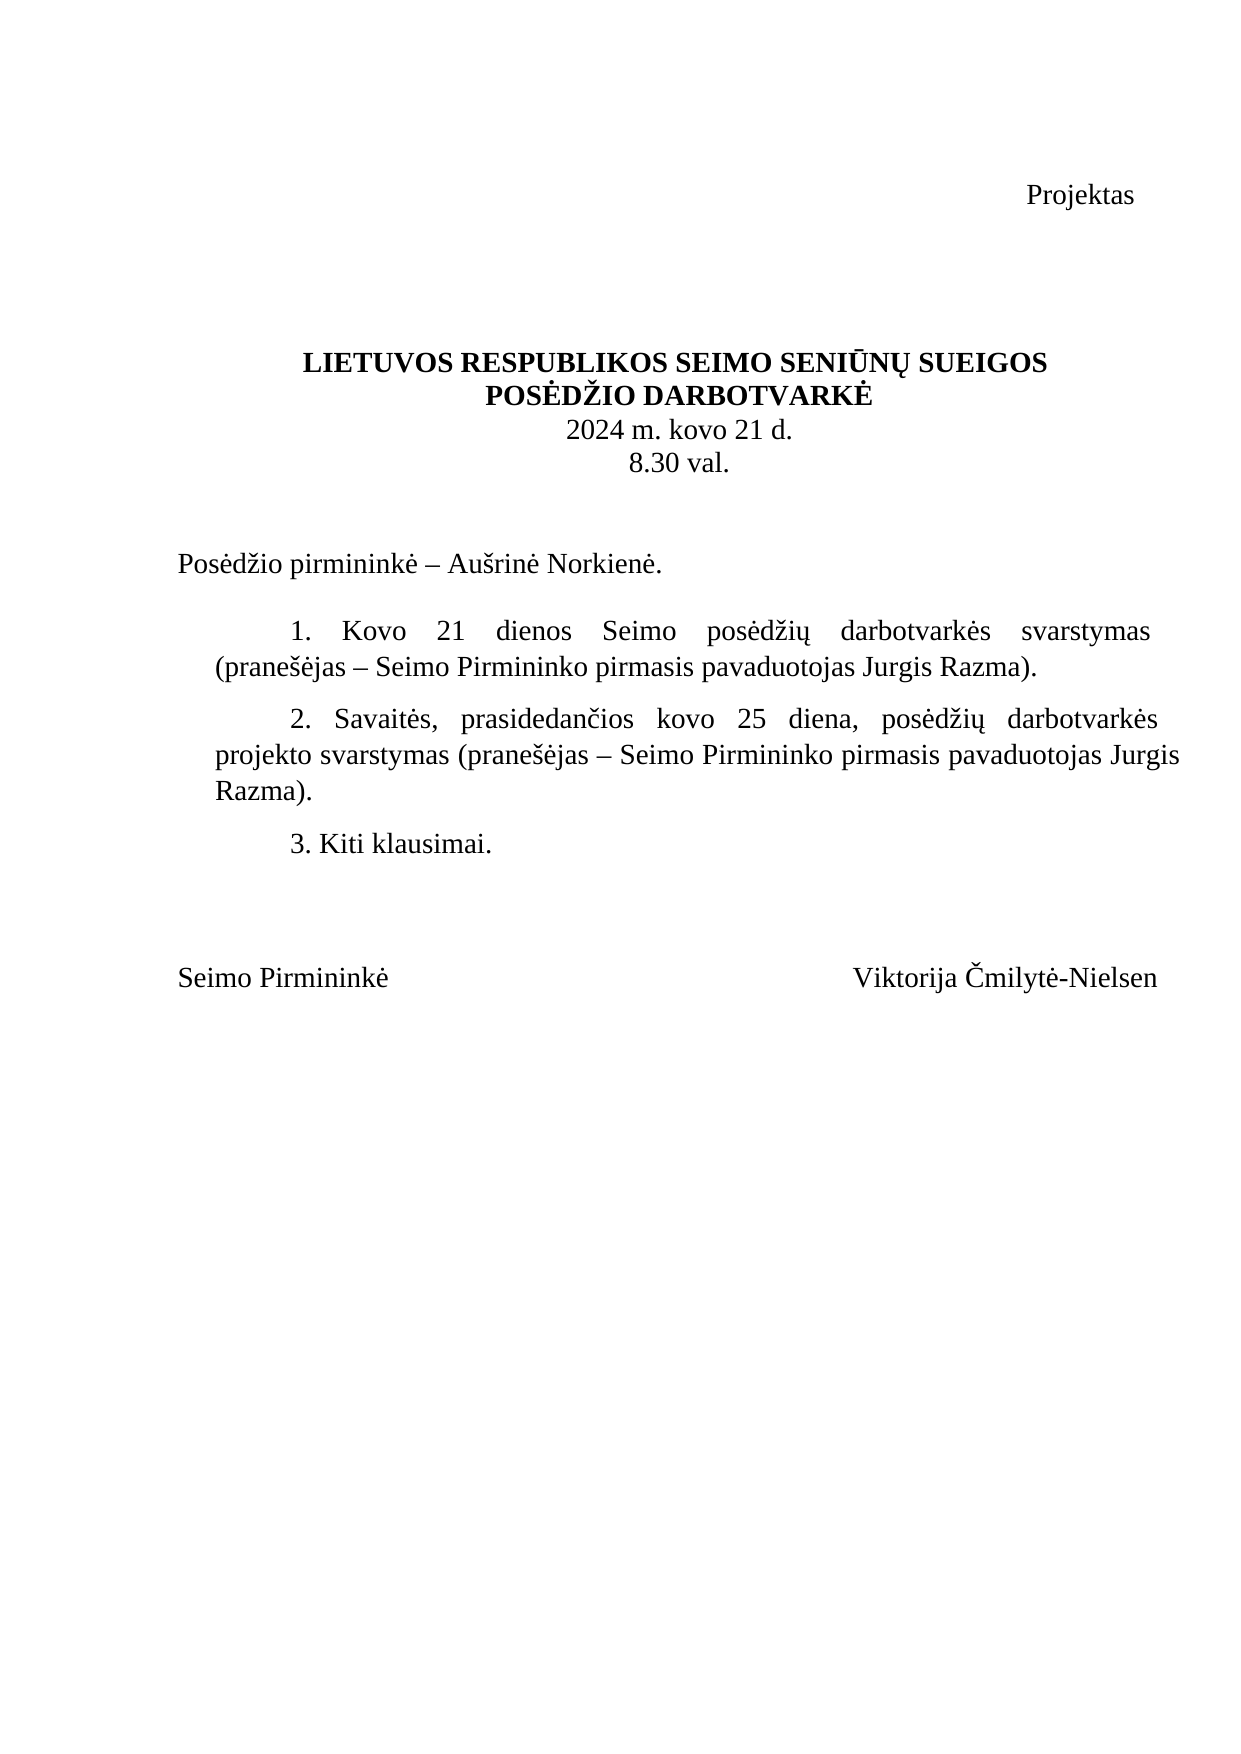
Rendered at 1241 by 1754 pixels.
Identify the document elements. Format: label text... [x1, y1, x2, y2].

text 2024 m. kovo 21 d. [177, 412, 1181, 446]
text POSĖDŽIO DARBOTVARKĖ [177, 378, 1181, 412]
text 8.30 val. [177, 446, 1181, 479]
text 1. Kovo 21 dienos Seimo posėdžių darbotvarkės svarstymas (pranešėjas – Seimo Pirmininko pirmasis pavaduotojas Jurgis Razma). [215, 613, 1181, 683]
text 2. Savaitės, prasidedančios kovo 25 diena, posėdžių darbotvarkės projekto svarstymas (pranešėjas – Seimo Pirmininko pirmasis pavaduotojas Jurgis Razma). [215, 702, 1181, 807]
subtitle Seimo Pirmininkė Viktorija Čmilytė-Nielsen [177, 960, 1181, 993]
text LIETUVOS RESPUBLIKOS SEIMO SENIŪNŲ SUEIGOS [177, 345, 1181, 378]
text Posėdžio pirmininkė – Aušrinė Norkienė. [177, 546, 1181, 580]
text 3. Kiti klausimai. [215, 826, 1181, 859]
text Projektas [987, 177, 1181, 211]
